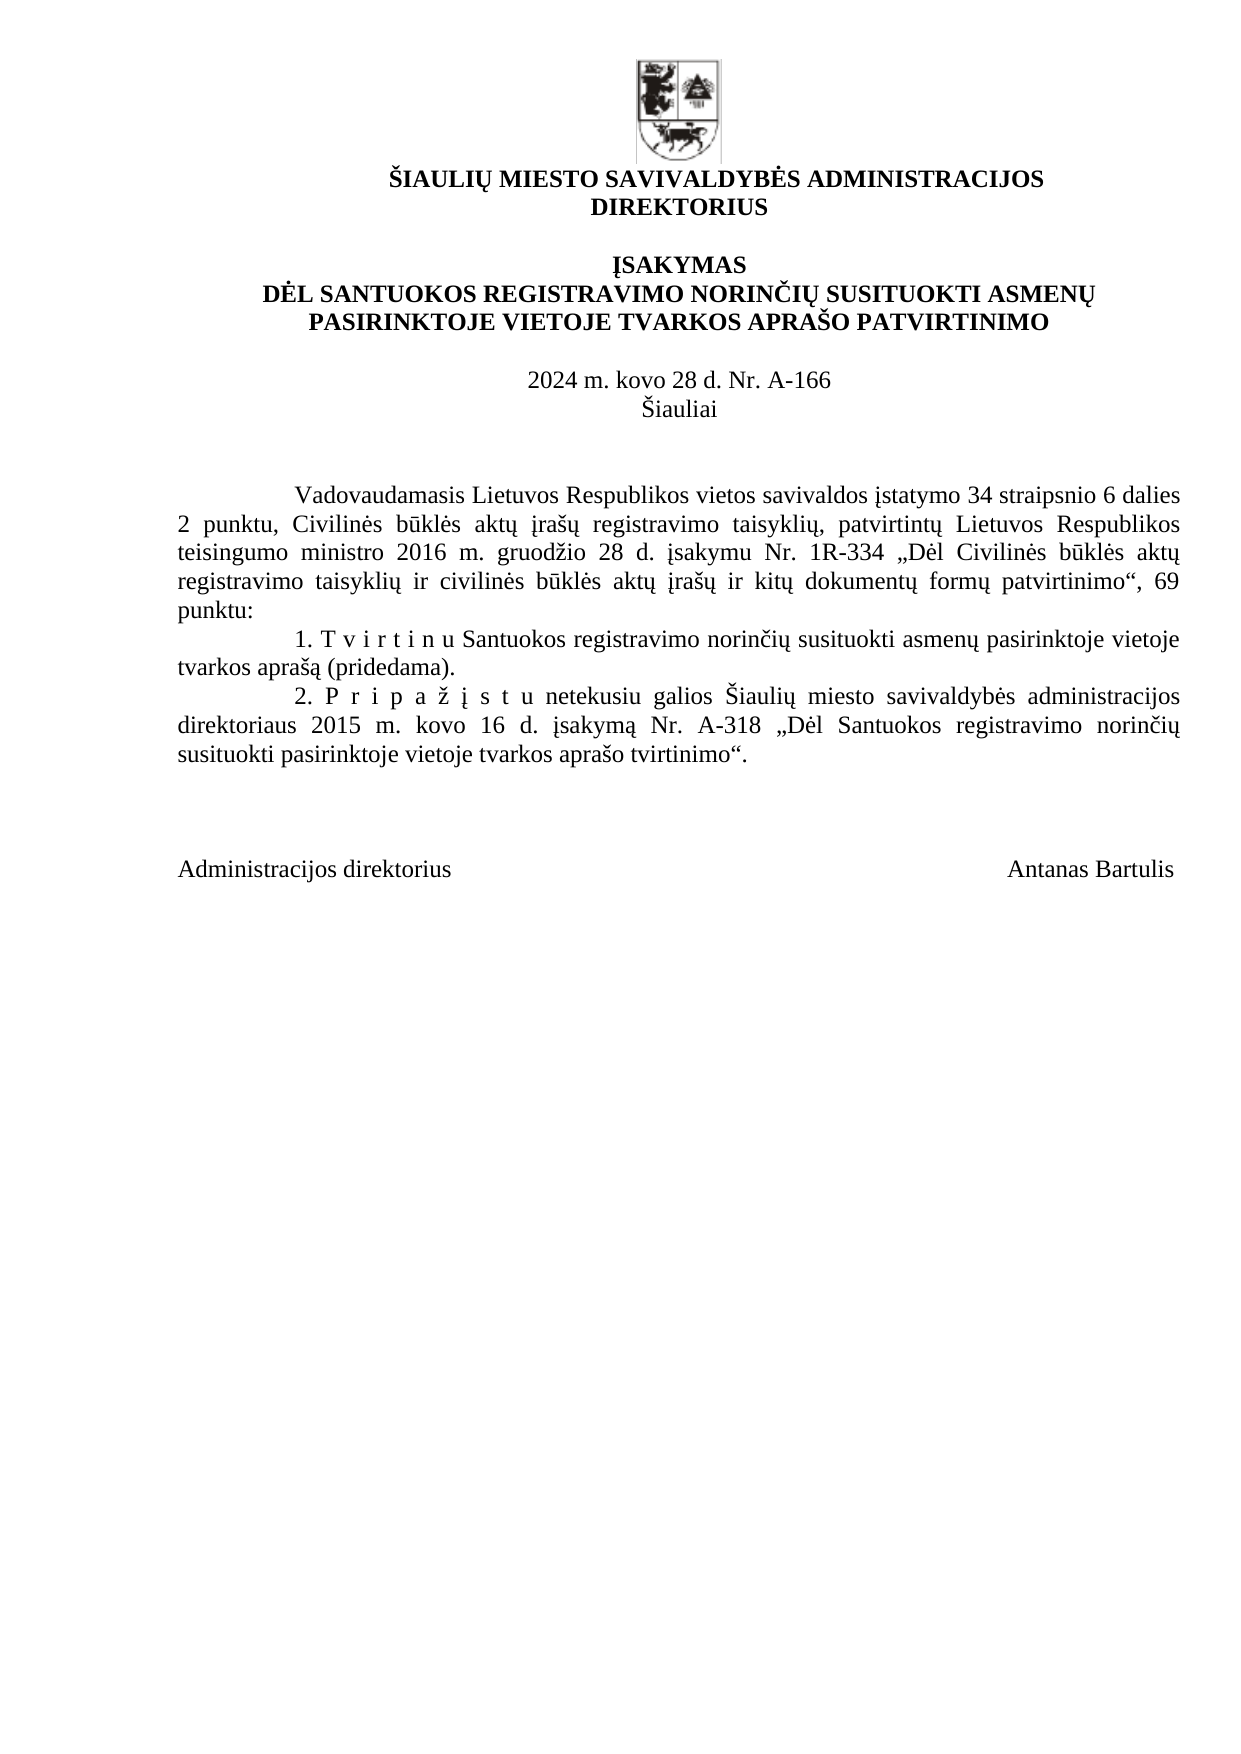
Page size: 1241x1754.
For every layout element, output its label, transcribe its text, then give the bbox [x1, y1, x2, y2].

text ĮSAKYMAS [177, 250, 1181, 279]
text Administracijos direktorius Antanas Bartulis [177, 854, 1181, 882]
text Vadovaudamasis Lietuvos Respublikos vietos savivaldos įstatymo 34 straipsnio 6 dalies 2 punktu, Civilinės būklės aktų įrašų registravimo taisyklių, patvirtintų Lietuvos Respublikos teisingumo ministro 2016 m. gruodžio 28 d. įsakymu Nr. 1R-334 „Dėl Civilinės būklės aktų registravimo taisyklių ir civilinės būklės aktų įrašų ir kitų dokumentų formų patvirtinimo“, 69 punktu: [177, 480, 1181, 624]
text DĖL SANTUOKOS REGISTRAVIMO NORINČIŲ SUSITUOKTI ASMENŲ PASIRINKTOJE VIETOJE TVARKOS APRAŠO PATVIRTINIMO [177, 279, 1181, 336]
text Šiauliai [177, 394, 1181, 422]
text 1. T v i r t i n u Santuokos registravimo norinčių susituokti asmenų pasirinktoje vietoje tvarkos aprašą (pridedama). [177, 624, 1181, 681]
text 2024 m. kovo 28 d. Nr. A-166 [177, 365, 1181, 394]
text DIREKTORIUS [177, 192, 1181, 221]
text 2. P r i p a ž į s t u netekusiu galios Šiaulių miesto savivaldybės administracijos direktoriaus 2015 m. kovo 16 d. įsakymą Nr. A-318 „Dėl Santuokos registravimo norinčių susituokti pasirinktoje vietoje tvarkos aprašo tvirtinimo“. [177, 681, 1181, 767]
subtitle ŠIAULIŲ MIESTO SAVIVALDYBĖS ADMINISTRACIJOS [177, 164, 1181, 192]
